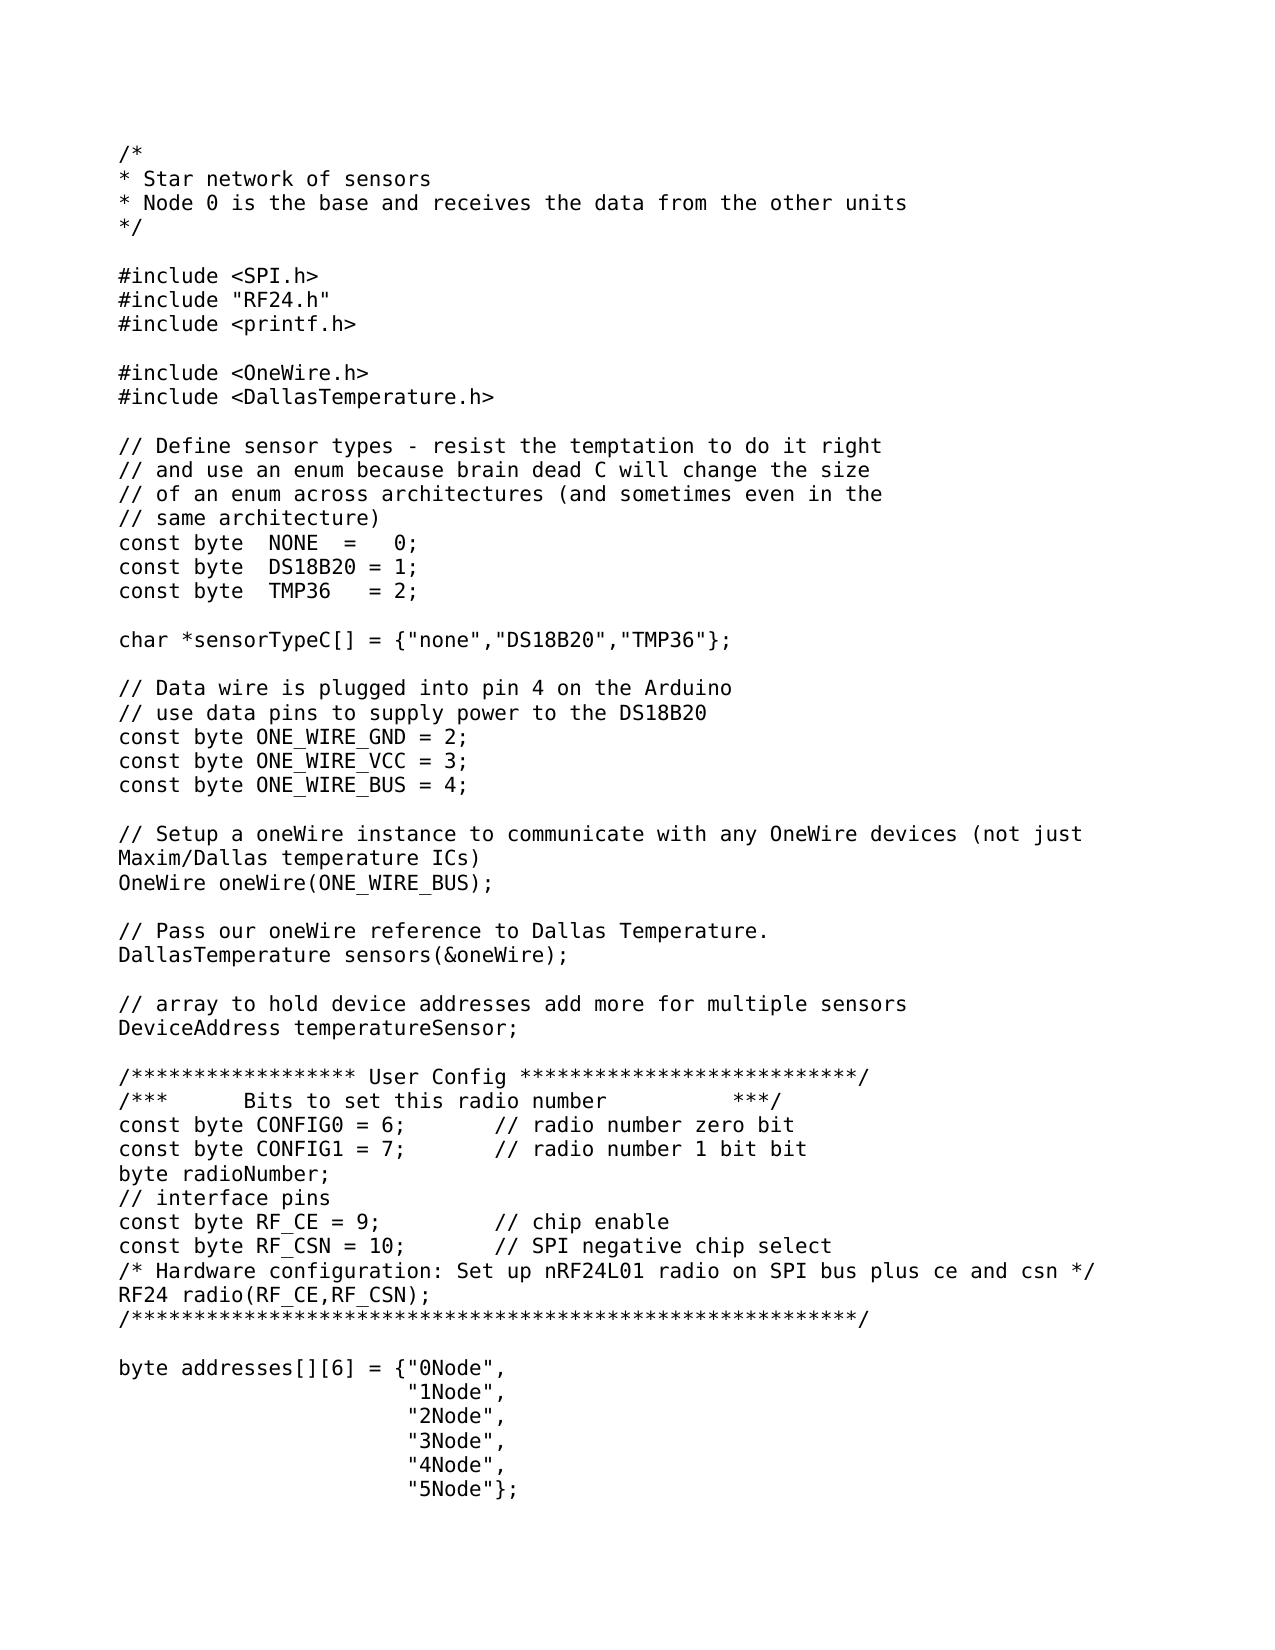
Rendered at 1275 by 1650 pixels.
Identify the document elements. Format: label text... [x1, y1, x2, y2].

text * Star network of sensors [118, 167, 1157, 191]
text */ [118, 215, 1157, 239]
text // interface pins [118, 1186, 1157, 1210]
text * Node 0 is the base and receives the data from the other units [118, 191, 1157, 215]
text const byte DS18B20 = 1; [118, 555, 1157, 579]
text DeviceAddress temperatureSensor; [118, 1016, 1157, 1040]
text /* Hardware configuration: Set up nRF24L01 radio on SPI bus plus ce and csn */ [118, 1259, 1157, 1283]
text // same architecture) [118, 506, 1157, 531]
text // Setup a oneWire instance to communicate with any OneWire devices (not just Maxim/Dallas temperature ICs) [118, 822, 1157, 871]
text char *sensorTypeC[] = {"none","DS18B20","TMP36"}; [118, 628, 1157, 652]
text OneWire oneWire(ONE_WIRE_BUS); [118, 871, 1157, 895]
text const byte TMP36 = 2; [118, 579, 1157, 603]
text // array to hold device addresses add more for multiple sensors [118, 992, 1157, 1016]
text const byte ONE_WIRE_GND = 2; [118, 725, 1157, 749]
text // Pass our oneWire reference to Dallas Temperature. [118, 919, 1157, 943]
text const byte ONE_WIRE_BUS = 4; [118, 773, 1157, 798]
text #include "RF24.h" [118, 288, 1157, 312]
text "3Node", [118, 1429, 1157, 1453]
text DallasTemperature sensors(&oneWire); [118, 943, 1157, 968]
text const byte NONE = 0; [118, 531, 1157, 555]
text // Define sensor types - resist the temptation to do it right [118, 434, 1157, 458]
text #include <SPI.h> [118, 264, 1157, 288]
text // use data pins to supply power to the DS18B20 [118, 701, 1157, 725]
text // and use an enum because brain dead C will change the size [118, 458, 1157, 482]
text byte radioNumber; [118, 1162, 1157, 1186]
text RF24 radio(RF_CE,RF_CSN); [118, 1283, 1157, 1307]
text "4Node", [118, 1453, 1157, 1477]
text byte addresses[][6] = {"0Node", [118, 1356, 1157, 1380]
text // Data wire is plugged into pin 4 on the Arduino [118, 676, 1157, 701]
text "2Node", [118, 1404, 1157, 1429]
text "5Node"}; [118, 1477, 1157, 1502]
text #include <DallasTemperature.h> [118, 385, 1157, 409]
text #include <printf.h> [118, 312, 1157, 337]
text // of an enum across architectures (and sometimes even in the [118, 482, 1157, 506]
text /**********************************************************/ [118, 1307, 1157, 1332]
text const byte CONFIG0 = 6; // radio number zero bit [118, 1113, 1157, 1137]
text /*** Bits to set this radio number ***/ [118, 1089, 1157, 1113]
text const byte ONE_WIRE_VCC = 3; [118, 749, 1157, 773]
text #include <OneWire.h> [118, 361, 1157, 385]
text "1Node", [118, 1380, 1157, 1404]
text const byte RF_CSN = 10; // SPI negative chip select [118, 1234, 1157, 1259]
text /****************** User Config ***************************/ [118, 1065, 1157, 1089]
text const byte CONFIG1 = 7; // radio number 1 bit bit [118, 1137, 1157, 1162]
text /* [118, 142, 1157, 167]
text const byte RF_CE = 9; // chip enable [118, 1210, 1157, 1234]
